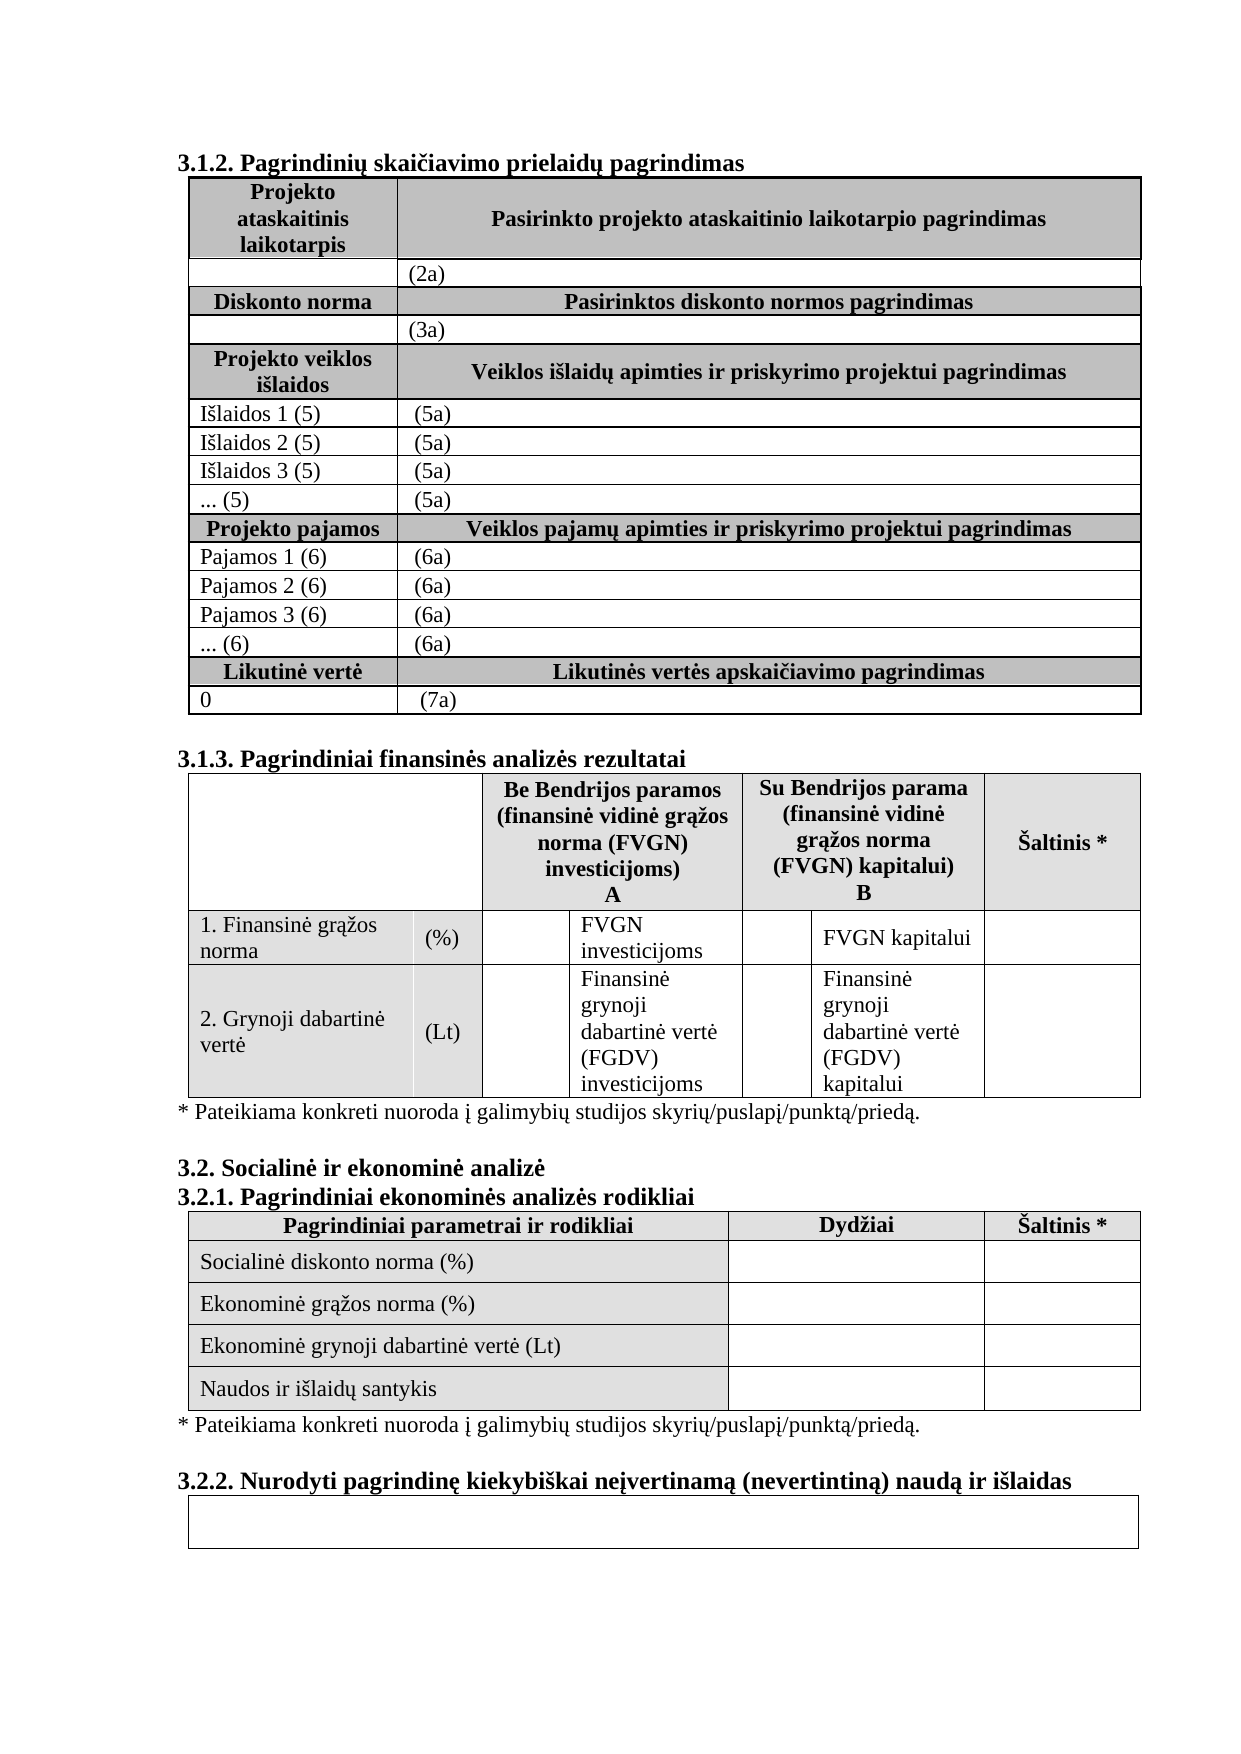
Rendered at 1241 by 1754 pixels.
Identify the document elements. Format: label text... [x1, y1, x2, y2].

table_cell (6a) [398, 543, 1140, 570]
table_header Šaltinis * [985, 1212, 1140, 1240]
table_cell (5a) [398, 456, 1140, 484]
table_cell Pasirinktos diskonto normos pagrindimas [398, 288, 1140, 314]
table_cell Ekonominė grynoji dabartinė vertė (Lt) [189, 1325, 728, 1366]
table_header Su Bendrijos parama (finansinė vidinė grąžos norma (FVGN) kapitalui) B [743, 774, 984, 910]
table_cell Naudos ir išlaidų santykis [189, 1367, 728, 1410]
table_cell (6a) [398, 600, 1140, 627]
table_cell Išlaidos 2 (5) [190, 428, 397, 455]
table_cell [189, 259, 397, 286]
table_cell [985, 911, 1140, 964]
text 3.1.2. Pagrindinių skaičiavimo prielaidų pagrindimas [177, 148, 1122, 176]
table_header [189, 1496, 1138, 1548]
table_cell Projekto pajamos [190, 515, 397, 541]
table_cell FVGN investicijoms [570, 911, 742, 964]
table_header Projekto ataskaitinis laikotarpis [190, 179, 397, 257]
table_cell Likutinė vertė [190, 658, 397, 684]
table_cell [985, 1367, 1140, 1410]
text 3.1.3. Pagrindiniai finansinės analizės rezultatai [177, 744, 1122, 772]
table_cell Likutinės vertės apskaičiavimo pagrindimas [398, 658, 1140, 684]
table_cell Projekto veiklos išlaidos [190, 345, 397, 398]
table_cell Veiklos pajamų apimties ir priskyrimo projektui pagrindimas [398, 515, 1140, 541]
table_cell Veiklos išlaidų apimties ir priskyrimo projektui pagrindimas [398, 345, 1140, 398]
table_header Pagrindiniai parametrai ir rodikliai [189, 1212, 728, 1240]
table_cell Finansinė grynoji dabartinė vertė (FGDV) investicijoms [570, 965, 742, 1097]
table_cell (Lt) [414, 965, 482, 1097]
table_cell Ekonominė grąžos norma (%) [189, 1283, 728, 1324]
table_cell Diskonto norma [190, 287, 397, 314]
table_cell [985, 1241, 1140, 1282]
table_cell Išlaidos 1 (5) [190, 400, 397, 426]
table_cell 1. Finansinė grąžos norma [189, 911, 413, 964]
table_cell [985, 1325, 1140, 1366]
table_cell [743, 965, 811, 1097]
table_cell Pajamos 2 (6) [190, 571, 397, 598]
table_cell Finansinė grynoji dabartinė vertė (FGDV) kapitalui [812, 965, 984, 1097]
table_cell [985, 965, 1140, 1097]
table_cell (%) [414, 911, 482, 964]
table_cell (3a) [398, 316, 1140, 343]
table_cell (7a) [398, 687, 1140, 713]
table_cell Pajamos 3 (6) [190, 600, 397, 627]
text * Pateikiama konkreti nuoroda į galimybių studijos skyrių/puslapį/punktą/priedą. [177, 1098, 1122, 1124]
table_cell 2. Grynoji dabartinė vertė [189, 965, 413, 1097]
text 3.2. Socialinė ir ekonominė analizė [177, 1153, 1122, 1182]
table_cell ... (6) [190, 628, 397, 656]
table_cell ... (5) [190, 485, 397, 513]
table_cell Socialinė diskonto norma (%) [189, 1241, 728, 1282]
table_cell (6a) [398, 571, 1140, 598]
table_header Dydžiai [729, 1212, 984, 1240]
table_header [189, 774, 413, 910]
table_cell [483, 911, 569, 964]
table_header Pasirinkto projekto ataskaitinio laikotarpio pagrindimas [398, 179, 1140, 257]
table_cell FVGN kapitalui [812, 911, 984, 964]
table_cell Išlaidos 3 (5) [190, 456, 397, 484]
table_cell 0 [190, 687, 397, 713]
table_cell (5a) [398, 485, 1140, 513]
table_cell [729, 1283, 984, 1324]
table_cell (2a) [398, 260, 1140, 286]
table_cell [190, 316, 397, 343]
table_cell (6a) [398, 628, 1140, 656]
table_cell [483, 965, 569, 1097]
table_cell Pajamos 1 (6) [190, 543, 397, 570]
table_cell (5a) [398, 400, 1140, 426]
table_header Šaltinis * [985, 774, 1140, 910]
table_cell (5a) [398, 428, 1140, 455]
table_header [414, 774, 482, 910]
table_cell [729, 1325, 984, 1366]
table_cell [729, 1241, 984, 1282]
text * Pateikiama konkreti nuoroda į galimybių studijos skyrių/puslapį/punktą/priedą. [177, 1411, 1122, 1437]
text 3.2.1. Pagrindiniai ekonominės analizės rodikliai [177, 1182, 1122, 1211]
table_cell [729, 1367, 984, 1410]
table_cell [743, 911, 811, 964]
table_cell [985, 1283, 1140, 1324]
text 3.2.2. Nurodyti pagrindinę kiekybiškai neįvertinamą (nevertintiną) naudą ir išlaidas [177, 1466, 1122, 1494]
table_header Be Bendrijos paramos (finansinė vidinė grąžos norma (FVGN) investicijoms) A [483, 774, 742, 910]
